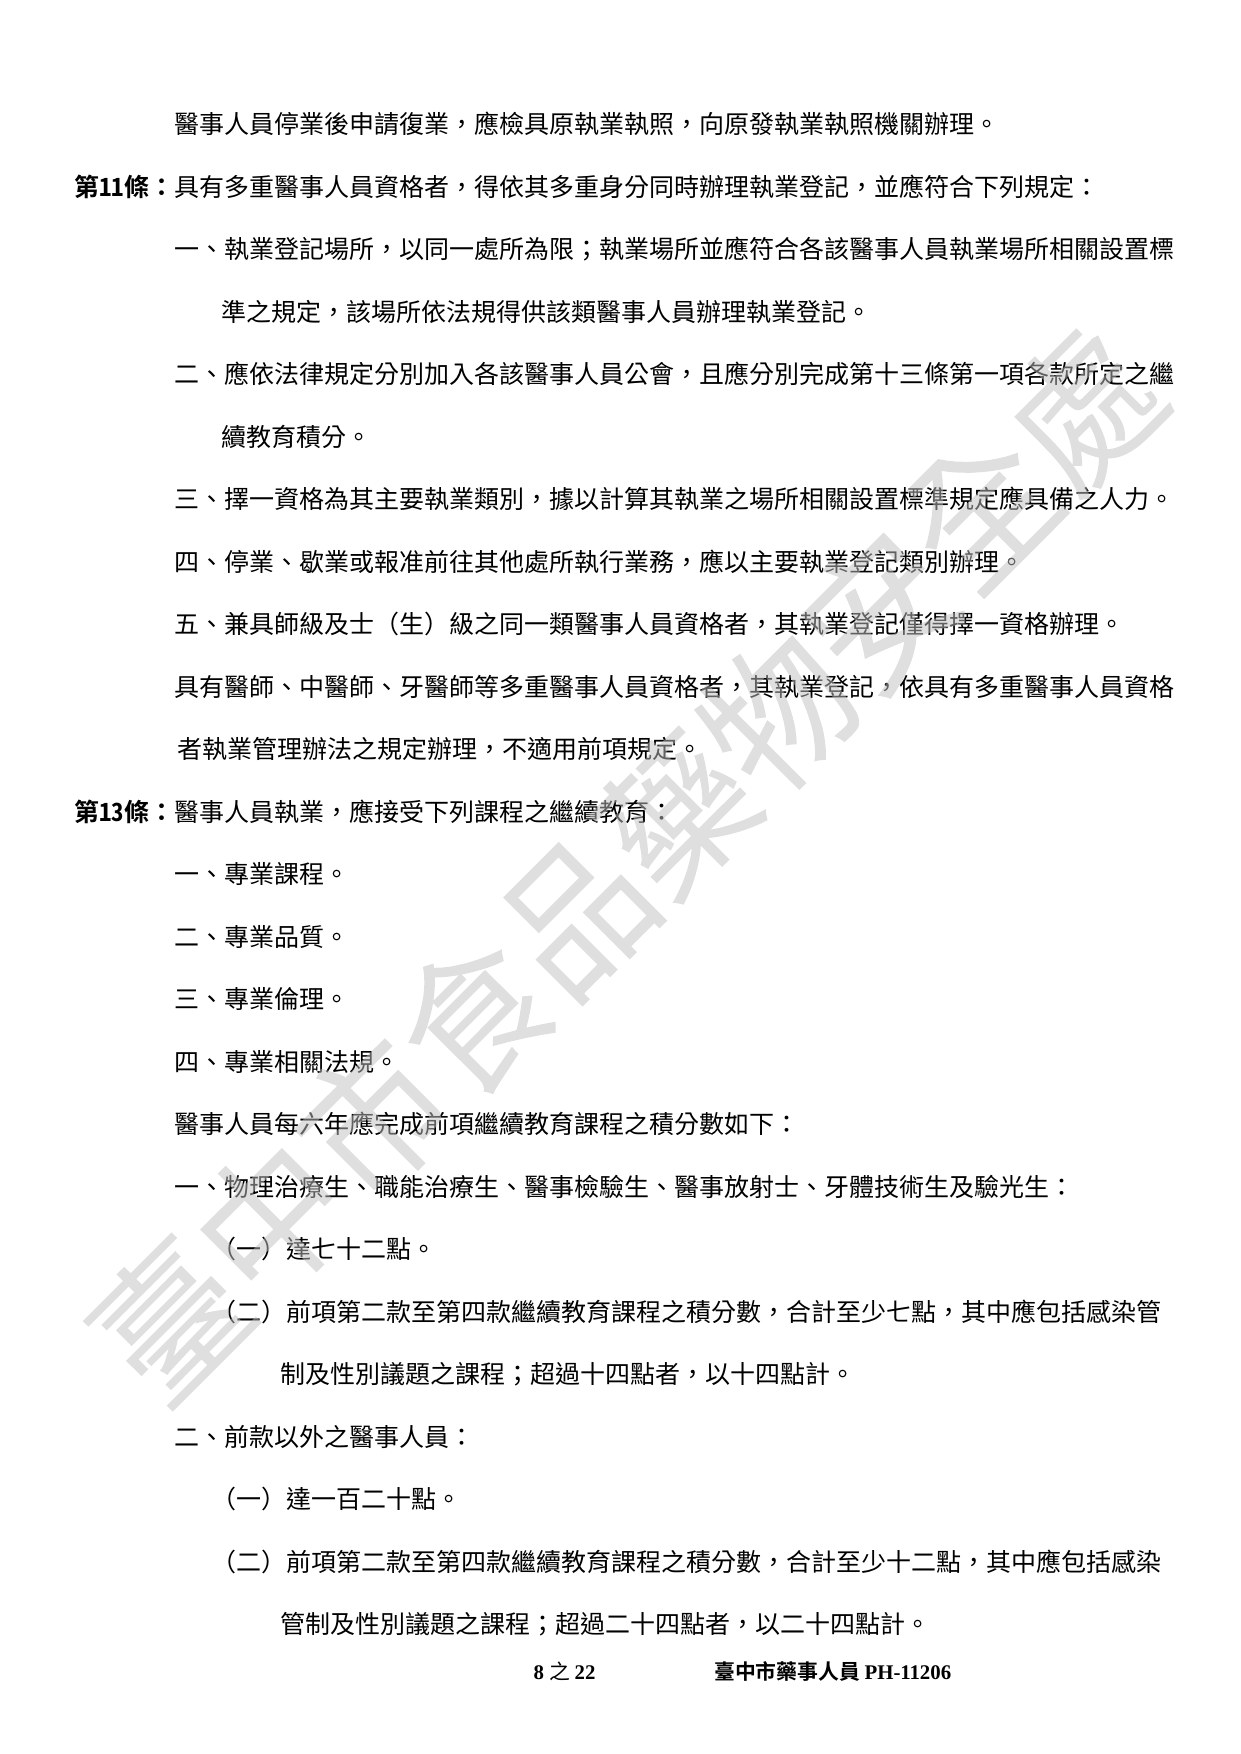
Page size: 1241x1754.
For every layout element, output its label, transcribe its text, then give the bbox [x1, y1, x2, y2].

text 醫事人員每六年應完成前項繼續教育課程之積分數如下： [74, 1081, 356, 1144]
text 具有醫師、中醫師、牙醫師等多重醫事人員資格者，其執業登記，依具有多重醫事人員資格者執業管理辦法之規定辦理，不適用前項規定。 [74, 644, 1181, 769]
text 二、應依法律規定分別加入各該醫事人員公會，且應分別完成第十三條第一項各款所定之繼 續教育積分。 [74, 331, 1072, 456]
text 四、停業、歇業或報准前往其他處所執行業務，應以主要執業登記類別辦理。 [1004, 519, 1181, 581]
text 一、專業課程。 [74, 831, 691, 894]
text 三、擇一資格為其主要執業類別，據以計算其執業之場所相關設置標準規定應具備之人力。 [74, 456, 1003, 519]
text 二、專業品質。 [74, 894, 625, 956]
text 二、前款以外之醫事人員： [74, 1394, 1181, 1456]
text [477, 998, 504, 1019]
text 五、兼具師級及士（生）級之同一類醫事人員資格者，其執業登記僅得擇一資格辦理。 [817, 581, 888, 628]
text [450, 985, 490, 1019]
text [486, 956, 1181, 1019]
text 三、擇一資格為其主要執業類別，據以計算其執業之場所相關設置標準規定應具備之人力。 [942, 471, 998, 519]
text 一、物理治療生、職能治療生、醫事檢驗生、醫事放射士、牙體技術生及驗光生： [74, 1144, 1181, 1206]
text 醫事人員停業後申請復業，應檢具原執業執照，向原發執業執照機關辦理。 [74, 81, 1181, 144]
text 第11條：具有多重醫事人員資格者，得依其多重身分同時辦理執業登記，並應符合下列規定： [74, 144, 1181, 206]
text （二）前項第二款至第四款繼續教育課程之積分數，合計至少七點，其中應包括感染管制及性別議題之課程；超過十四點者，以十四點計。 [74, 1269, 1181, 1394]
text 五、兼具師級及士（生）級之同一類醫事人員資格者，其執業登記僅得擇一資格辦理。 [905, 581, 1181, 644]
text 一、執業登記場所，以同一處所為限；執業場所並應符合各該醫事人員執業場所相關設置標準之規定，該場所依法規得供該類醫事人員辦理執業登記。 [74, 206, 1181, 331]
text （一）達七十二點。 [74, 1206, 238, 1269]
text 三、擇一資格為其主要執業類別，據以計算其執業之場所相關設置標準規定應具備之人力。 [987, 456, 1181, 519]
text （一）達七十二點。 [253, 1238, 312, 1269]
text [599, 894, 645, 937]
text （二）前項第二款至第四款繼續教育課程之積分數，合計至少十二點，其中應包括感染管制及性別議題之課程；超過二十四點者，以二十四點計。 [74, 1519, 1181, 1644]
text 三、專業倫理。 [74, 956, 484, 1019]
text （一）達七十二點。 [290, 1206, 1181, 1269]
text 醫事人員每六年應完成前項繼續教育課程之積分數如下： [343, 1124, 389, 1144]
text [456, 1019, 489, 1046]
text 四、停業、歇業或報准前往其他處所執行業務，應以主要執業登記類別辦理。 [74, 519, 1014, 581]
text （一）達七十二點。 [267, 1206, 295, 1220]
text 第13條：醫事人員執業，應接受下列課程之繼續教育： [74, 769, 1181, 831]
text 四、專業相關法規。 [74, 1019, 479, 1081]
text 五、兼具師級及士（生）級之同一類醫事人員資格者，其執業登記僅得擇一資格辦理。 [869, 600, 903, 642]
text 二、應依法律規定分別加入各該醫事人員公會，且應分別完成第十三條第一項各款所定之繼 續教育積分。 [1029, 331, 1181, 456]
text 四、停業、歇業或報准前往其他處所執行業務，應以主要執業登記類別辦理。 [1007, 519, 1048, 544]
text 四、停業、歇業或報准前往其他處所執行業務，應以主要執業登記類別辦理。 [852, 550, 893, 581]
text [690, 831, 1181, 894]
text （一）達一百二十點。 [74, 1456, 1181, 1519]
text 醫事人員每六年應完成前項繼續教育課程之積分數如下： [352, 1081, 385, 1101]
text 醫事人員每六年應完成前項繼續教育課程之積分數如下： [374, 1081, 1181, 1144]
text [469, 1019, 1181, 1081]
text [632, 894, 1181, 956]
text （一）達七十二點。 [217, 1206, 272, 1257]
text 五、兼具師級及士（生）級之同一類醫事人員資格者，其執業登記僅得擇一資格辦理。 [74, 581, 847, 644]
